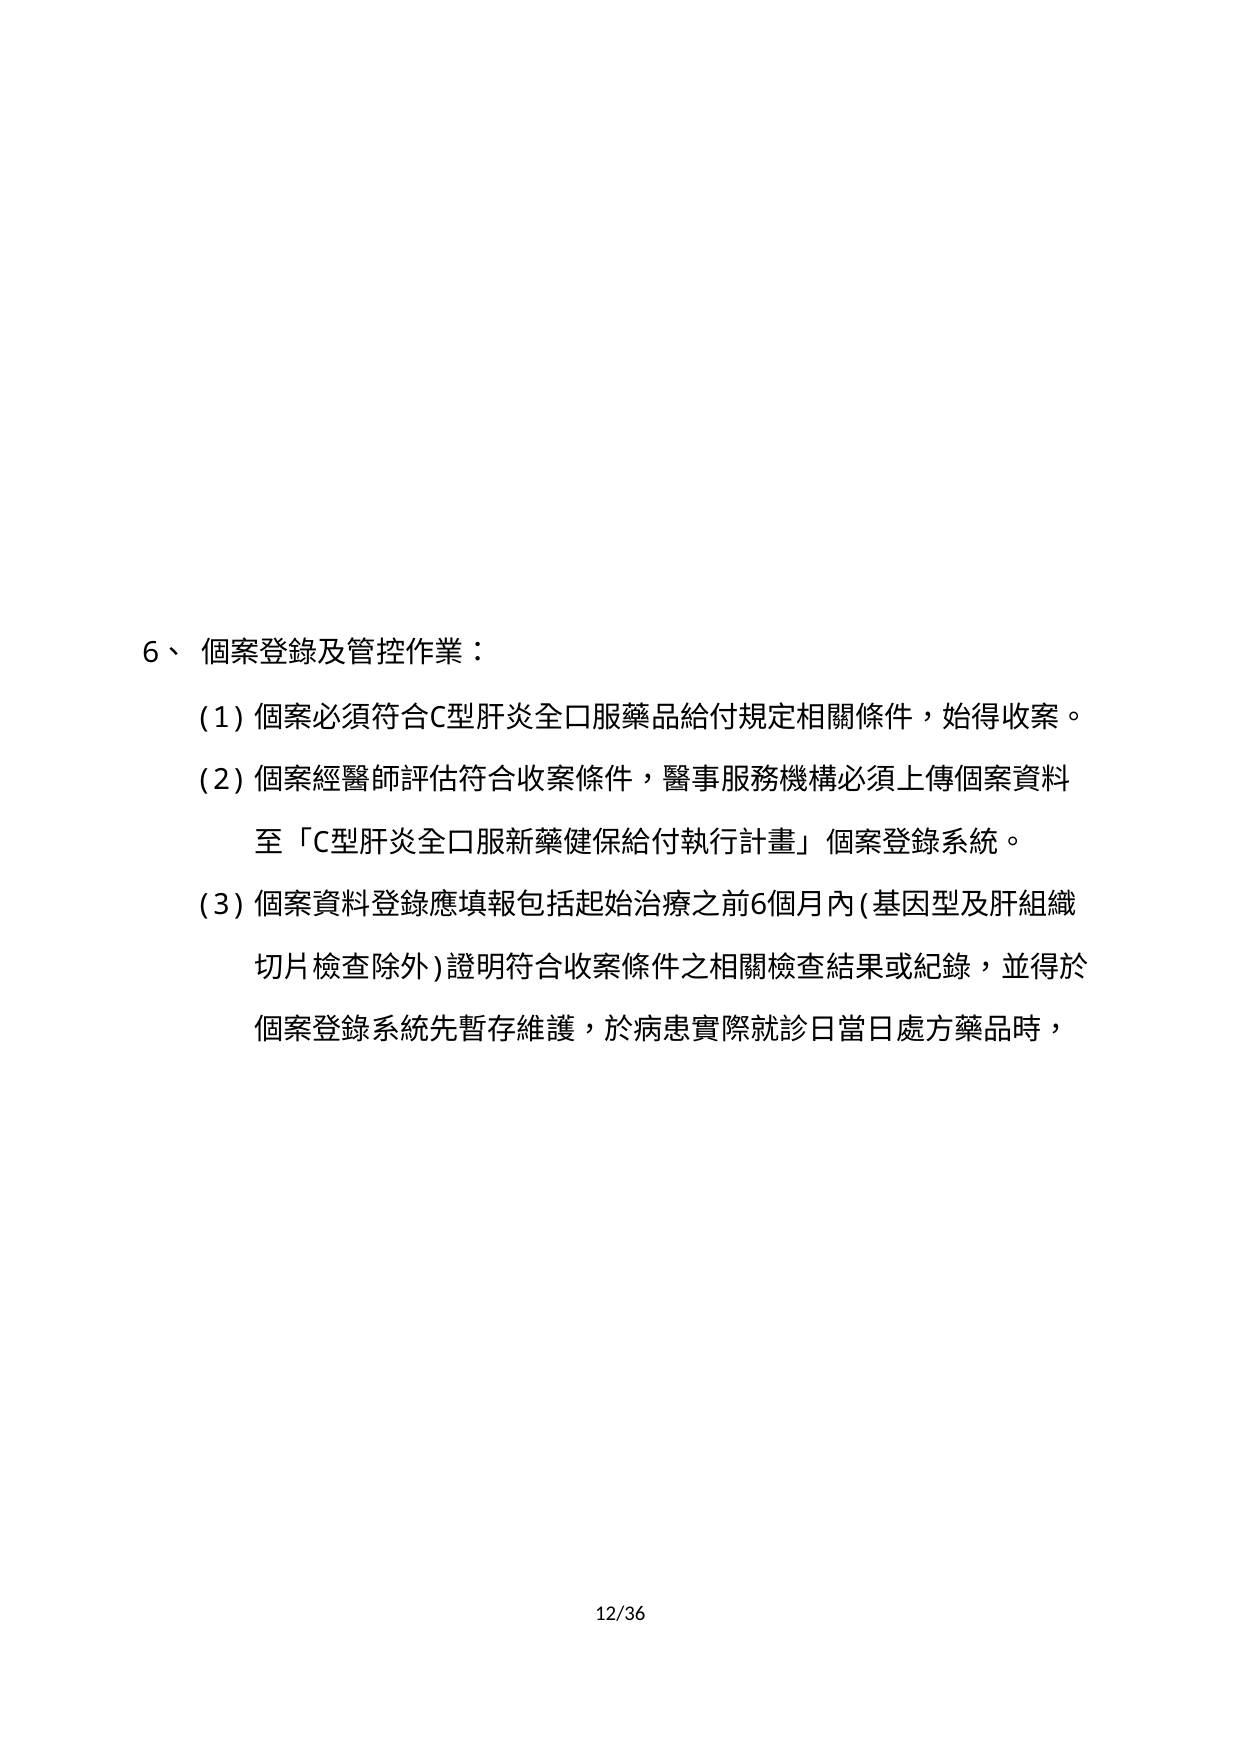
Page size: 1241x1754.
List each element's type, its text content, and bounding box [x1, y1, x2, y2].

list 個案必須符合C型肝炎全口服藥品給付規定相關條件，始得收案。 [195, 673, 1098, 735]
list 個案登錄及管控作業： [142, 623, 1098, 673]
list 個案資料登錄應填報包括起始治療之前6個月內(基因型及肝組織切片檢查除外)證明符合收案條件之相關檢查結果或紀錄，並得於個案登錄系統先暫存維護，於病患實際就診日當日處方藥品時， [195, 860, 1098, 1048]
list 個案經醫師評估符合收案條件，醫事服務機構必須上傳個案資料至「C型肝炎全口服新藥健保給付執行計畫」個案登錄系統。 [195, 735, 1098, 860]
